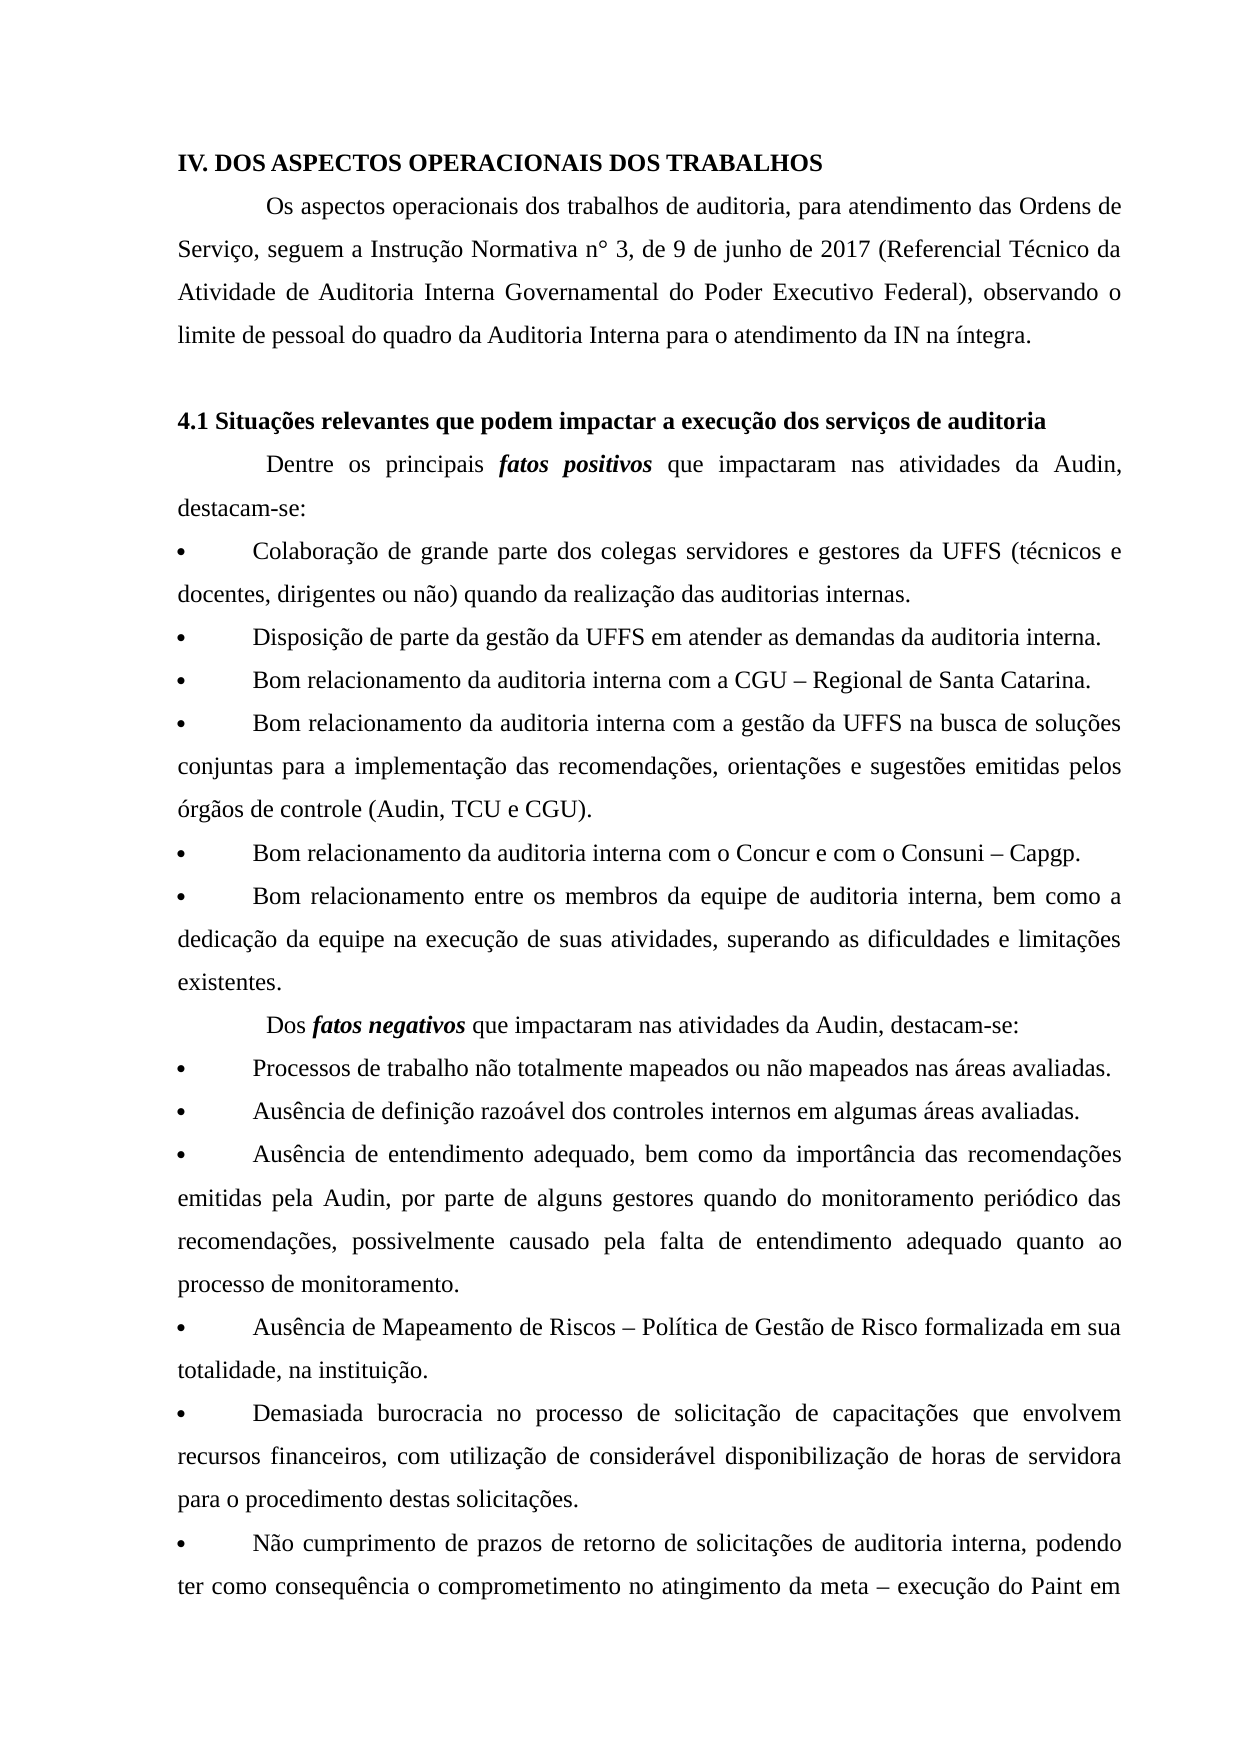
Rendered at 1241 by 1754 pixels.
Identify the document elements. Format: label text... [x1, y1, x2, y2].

list Bom relacionamento entre os membros da equipe de auditoria interna, bem como a dedicação da equipe na execução de suas atividades, superando as dificuldades e limitações existentes. [177, 881, 1122, 996]
subtitle IV. DOS ASPECTOS OPERACIONAIS DOS TRABALHOS [177, 148, 1122, 176]
list Ausência de Mapeamento de Riscos – Política de Gestão de Risco formalizada em sua totalidade, na instituição. [177, 1312, 1122, 1384]
list Processos de trabalho não totalmente mapeados ou não mapeados nas áreas avaliadas. [177, 1053, 1122, 1082]
list Disposição de parte da gestão da UFFS em atender as demandas da auditoria interna. [177, 622, 1122, 651]
list Colaboração de grande parte dos colegas servidores e gestores da UFFS (técnicos e docentes, dirigentes ou não) quando da realização das auditorias internas. [177, 536, 1122, 608]
list Demasiada burocracia no processo de solicitação de capacitações que envolvem recursos financeiros, com utilização de considerável disponibilização de horas de servidora para o procedimento destas solicitações. [177, 1398, 1122, 1513]
list Bom relacionamento da auditoria interna com a gestão da UFFS na busca de soluções conjuntas para a implementação das recomendações, orientações e sugestões emitidas pelos órgãos de controle (Audin, TCU e CGU). [177, 708, 1122, 823]
text Dentre os principais fatos positivos que impactaram nas atividades da Audin, destacam-se: [177, 449, 1122, 521]
list Ausência de definição razoável dos controles internos em algumas áreas avaliadas. [177, 1096, 1122, 1125]
list Bom relacionamento da auditoria interna com o Concur e com o Consuni – Capgp. [177, 838, 1122, 866]
subtitle 4.1 Situações relevantes que podem impactar a execução dos serviços de auditoria [177, 406, 1122, 435]
list Ausência de entendimento adequado, bem como da importância das recomendações emitidas pela Audin, por parte de alguns gestores quando do monitoramento periódico das recomendações, possivelmente causado pela falta de entendimento adequado quanto ao processo de monitoramento. [177, 1139, 1122, 1298]
text Os aspectos operacionais dos trabalhos de auditoria, para atendimento das Ordens de Serviço, seguem a Instrução Normativa n° 3, de 9 de junho de 2017 (Referencial Técnico da Atividade de Auditoria Interna Governamental do Poder Executivo Federal), observando o limite de pessoal do quadro da Auditoria Interna para o atendimento da IN na íntegra. [177, 191, 1122, 349]
list Não cumprimento de prazos de retorno de solicitações de auditoria interna, podendo ter como consequência o comprometimento no atingimento da meta – execução do Paint em [177, 1528, 1122, 1599]
text Dos fatos negativos que impactaram nas atividades da Audin, destacam-se: [177, 1010, 1122, 1039]
list Bom relacionamento da auditoria interna com a CGU – Regional de Santa Catarina. [177, 665, 1122, 694]
